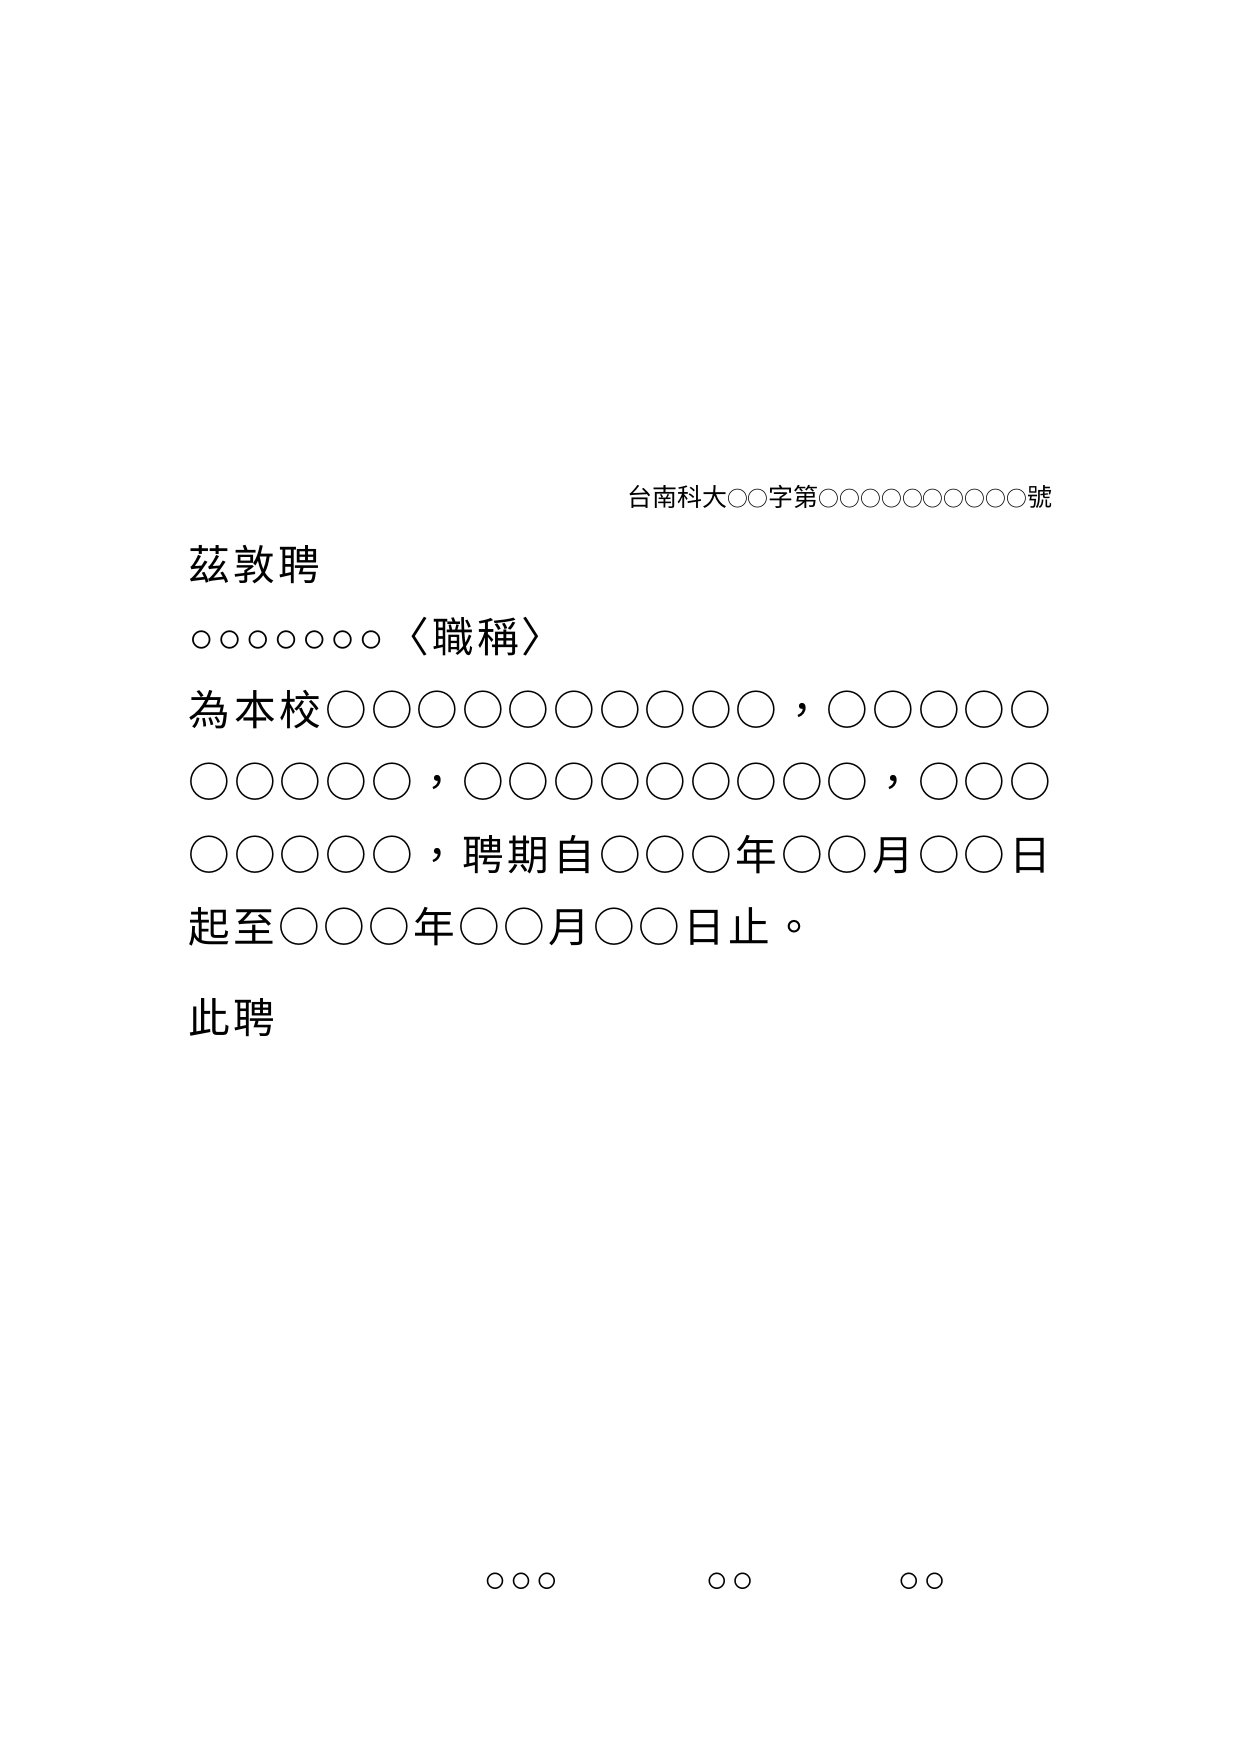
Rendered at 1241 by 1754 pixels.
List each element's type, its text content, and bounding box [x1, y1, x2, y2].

table_cell ○○○ [473, 1548, 694, 1607]
table_cell [59, 1070, 177, 1247]
table_cell [59, 513, 177, 1070]
table_cell [1063, 1247, 1181, 1548]
table_cell 茲敦聘 ○○○○○○○〈職稱〉 為本校○○○○○○○○○○，○○○○○○○○○○，○○○○○○○○○，○○○○○○○○，聘期自○○○年○○月○○日起至○○○年○○月○○日止。 此聘 [177, 513, 1063, 1070]
table_cell [59, 477, 177, 513]
table_header [1063, 93, 1181, 477]
table_cell [177, 1070, 1063, 1247]
table_cell [1063, 513, 1181, 1070]
table_header [59, 93, 177, 477]
table_cell [177, 1247, 1063, 1548]
table_cell [1063, 477, 1181, 513]
table_cell 台南科大○○字第○○○○○○○○○○號 [177, 477, 1063, 513]
table_header [177, 93, 1063, 477]
table_cell ○○ [886, 1548, 1063, 1607]
table_cell [1063, 1548, 1181, 1607]
table_cell [177, 1548, 472, 1607]
table_cell [1063, 1070, 1181, 1247]
table_cell [59, 1247, 177, 1548]
table_cell [59, 1548, 177, 1607]
table_cell ○○ [694, 1548, 886, 1607]
